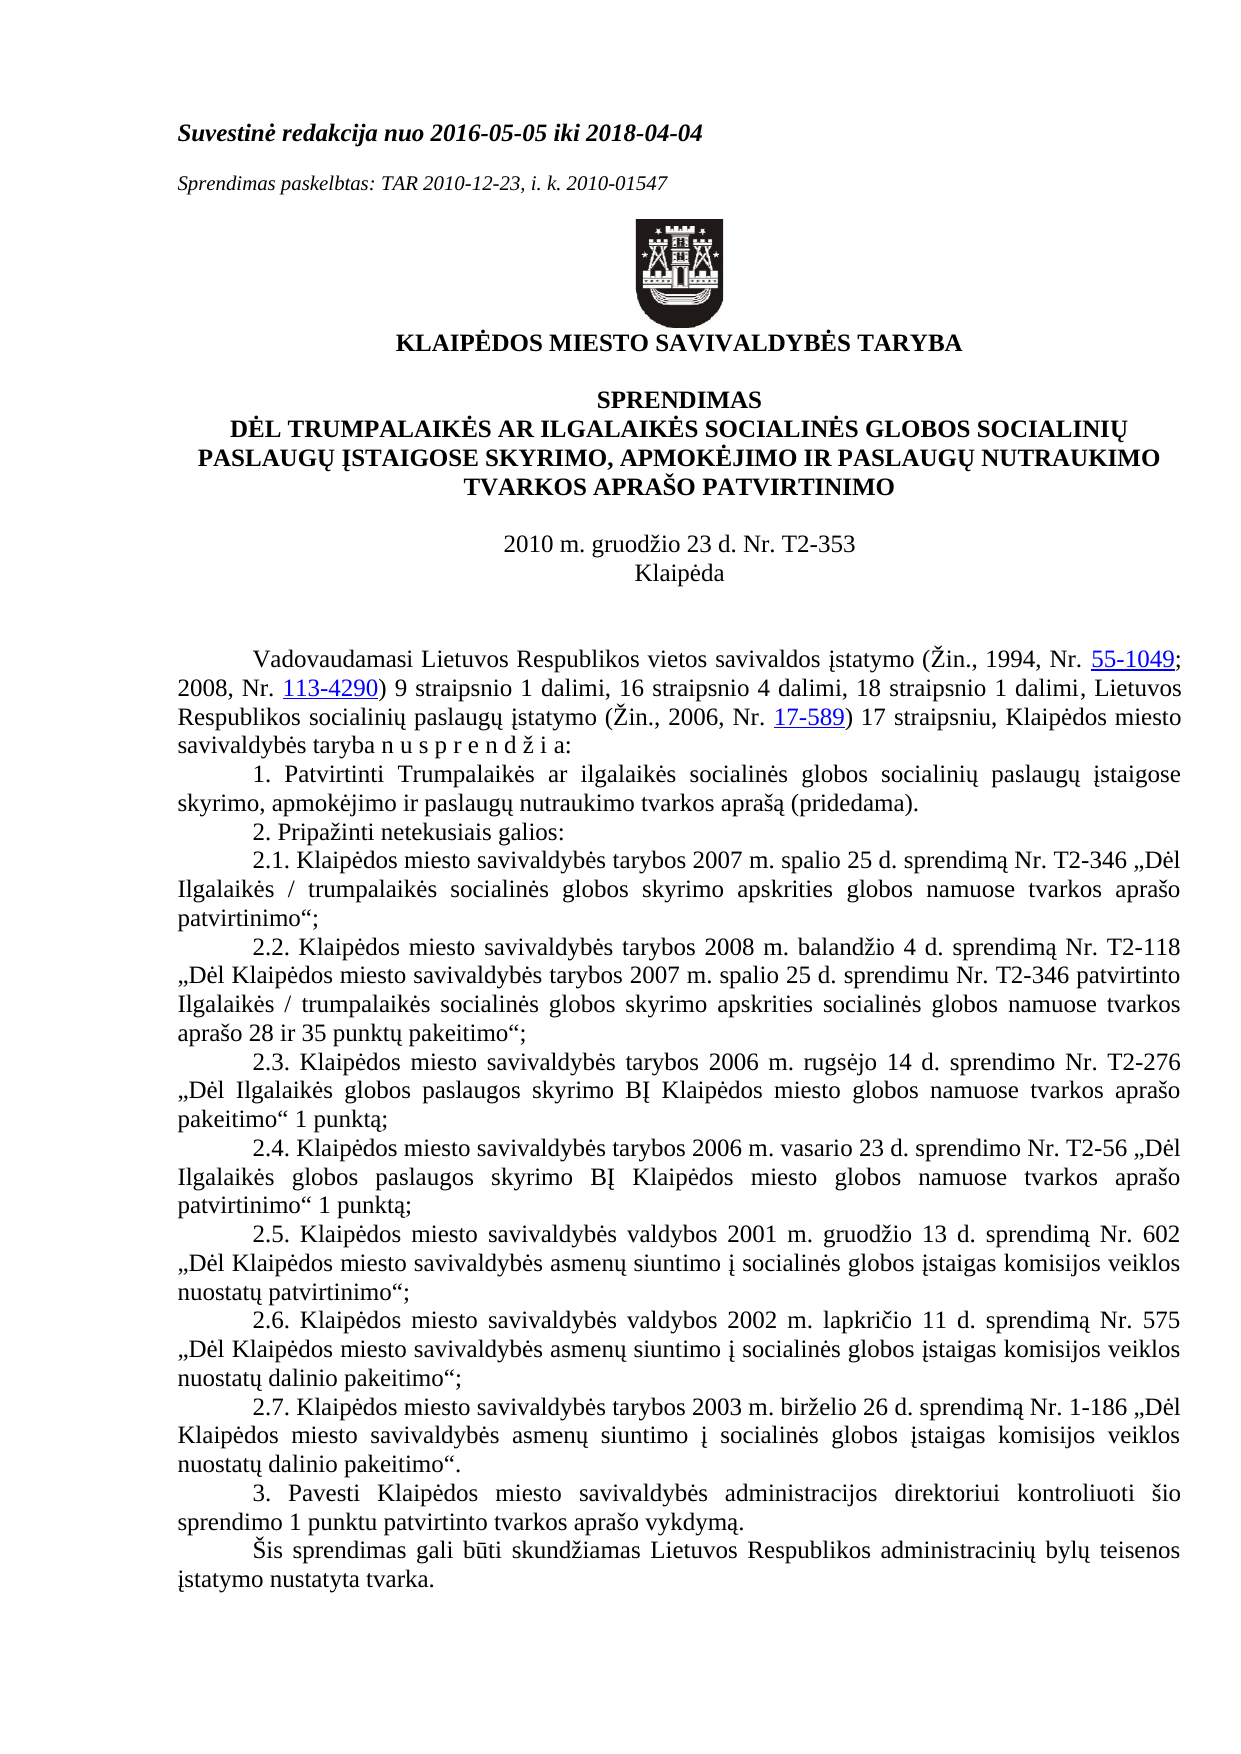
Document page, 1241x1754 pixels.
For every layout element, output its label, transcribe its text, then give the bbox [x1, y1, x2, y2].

text 1. Patvirtinti Trumpalaikės ar ilgalaikės socialinės globos socialinių paslaugų įstaigose skyrimo, apmokėjimo ir paslaugų nutraukimo tvarkos aprašą (pridedama). [177, 759, 1181, 817]
text KLAIPĖDOS MIESTO SAVIVALDYBĖS TARYBA [177, 328, 1181, 357]
text 2010 m. gruodžio 23 d. Nr. T2-353 [177, 529, 1181, 558]
text Vadovaudamasi Lietuvos Respublikos vietos savivaldos įstatymo (Žin., 1994, Nr. 55-1049; 2008, Nr. 113-4290) 9 straipsnio 1 dalimi, 16 straipsnio 4 dalimi, 18 straipsnio 1 dalimi, Lietuvos Respublikos socialinių paslaugų įstatymo (Žin., 2006, Nr. 17-589) 17 straipsniu, Klaipėdos miesto savivaldybės taryba nusprendžia: [177, 644, 1181, 759]
text Sprendimas paskelbtas: TAR 2010-12-23, i. k. 2010-01547 [177, 171, 1181, 195]
text 2.7. Klaipėdos miesto savivaldybės tarybos 2003 m. birželio 26 d. sprendimą Nr. 1-186 „Dėl Klaipėdos miesto savivaldybės asmenų siuntimo į socialinės globos įstaigas komisijos veiklos nuostatų dalinio pakeitimo“. [177, 1392, 1181, 1478]
text 3. Pavesti Klaipėdos miesto savivaldybės administracijos direktoriui kontroliuoti šio sprendimo 1 punktu patvirtinto tvarkos aprašo vykdymą. [177, 1478, 1181, 1536]
text Klaipėda [177, 558, 1181, 587]
text SPRENDIMAS [177, 386, 1181, 414]
text Suvestinė redakcija nuo 2016-05-05 iki 2018-04-04 [177, 118, 1181, 147]
text 2.3. Klaipėdos miesto savivaldybės tarybos 2006 m. rugsėjo 14 d. sprendimo Nr. T2-276 „Dėl Ilgalaikės globos paslaugos skyrimo BĮ Klaipėdos miesto globos namuose tvarkos aprašo pakeitimo“ 1 punktą; [177, 1047, 1181, 1133]
text DĖL TRUMPALAIKĖS AR ILGALAIKĖS SOCIALINĖS GLOBOS SOCIALINIŲ PASLAUGŲ ĮSTAIGOSE SKYRIMO, APMOKĖJIMO IR PASLAUGŲ NUTRAUKIMO TVARKOS APRAŠO PATVIRTINIMO [177, 414, 1181, 501]
text 2.2. Klaipėdos miesto savivaldybės tarybos 2008 m. balandžio 4 d. sprendimą Nr. T2-118 „Dėl Klaipėdos miesto savivaldybės tarybos 2007 m. spalio 25 d. sprendimu Nr. T2-346 patvirtinto Ilgalaikės / trumpalaikės socialinės globos skyrimo apskrities socialinės globos namuose tvarkos aprašo 28 ir 35 punktų pakeitimo“; [177, 932, 1181, 1047]
text 2.1. Klaipėdos miesto savivaldybės tarybos 2007 m. spalio 25 d. sprendimą Nr. T2-346 „Dėl Ilgalaikės / trumpalaikės socialinės globos skyrimo apskrities globos namuose tvarkos aprašo patvirtinimo“; [177, 846, 1181, 932]
text 2.6. Klaipėdos miesto savivaldybės valdybos 2002 m. lapkričio 11 d. sprendimą Nr. 575 „Dėl Klaipėdos miesto savivaldybės asmenų siuntimo į socialinės globos įstaigas komisijos veiklos nuostatų dalinio pakeitimo“; [177, 1306, 1181, 1392]
text 2.4. Klaipėdos miesto savivaldybės tarybos 2006 m. vasario 23 d. sprendimo Nr. T2-56 „Dėl Ilgalaikės globos paslaugos skyrimo BĮ Klaipėdos miesto globos namuose tvarkos aprašo patvirtinimo“ 1 punktą; [177, 1133, 1181, 1219]
text Šis sprendimas gali būti skundžiamas Lietuvos Respublikos administracinių bylų teisenos įstatymo nustatyta tvarka. [177, 1536, 1181, 1593]
text 2.5. Klaipėdos miesto savivaldybės valdybos 2001 m. gruodžio 13 d. sprendimą Nr. 602 „Dėl Klaipėdos miesto savivaldybės asmenų siuntimo į socialinės globos įstaigas komisijos veiklos nuostatų patvirtinimo“; [177, 1219, 1181, 1306]
text 2. Pripažinti netekusiais galios: [177, 817, 1181, 846]
